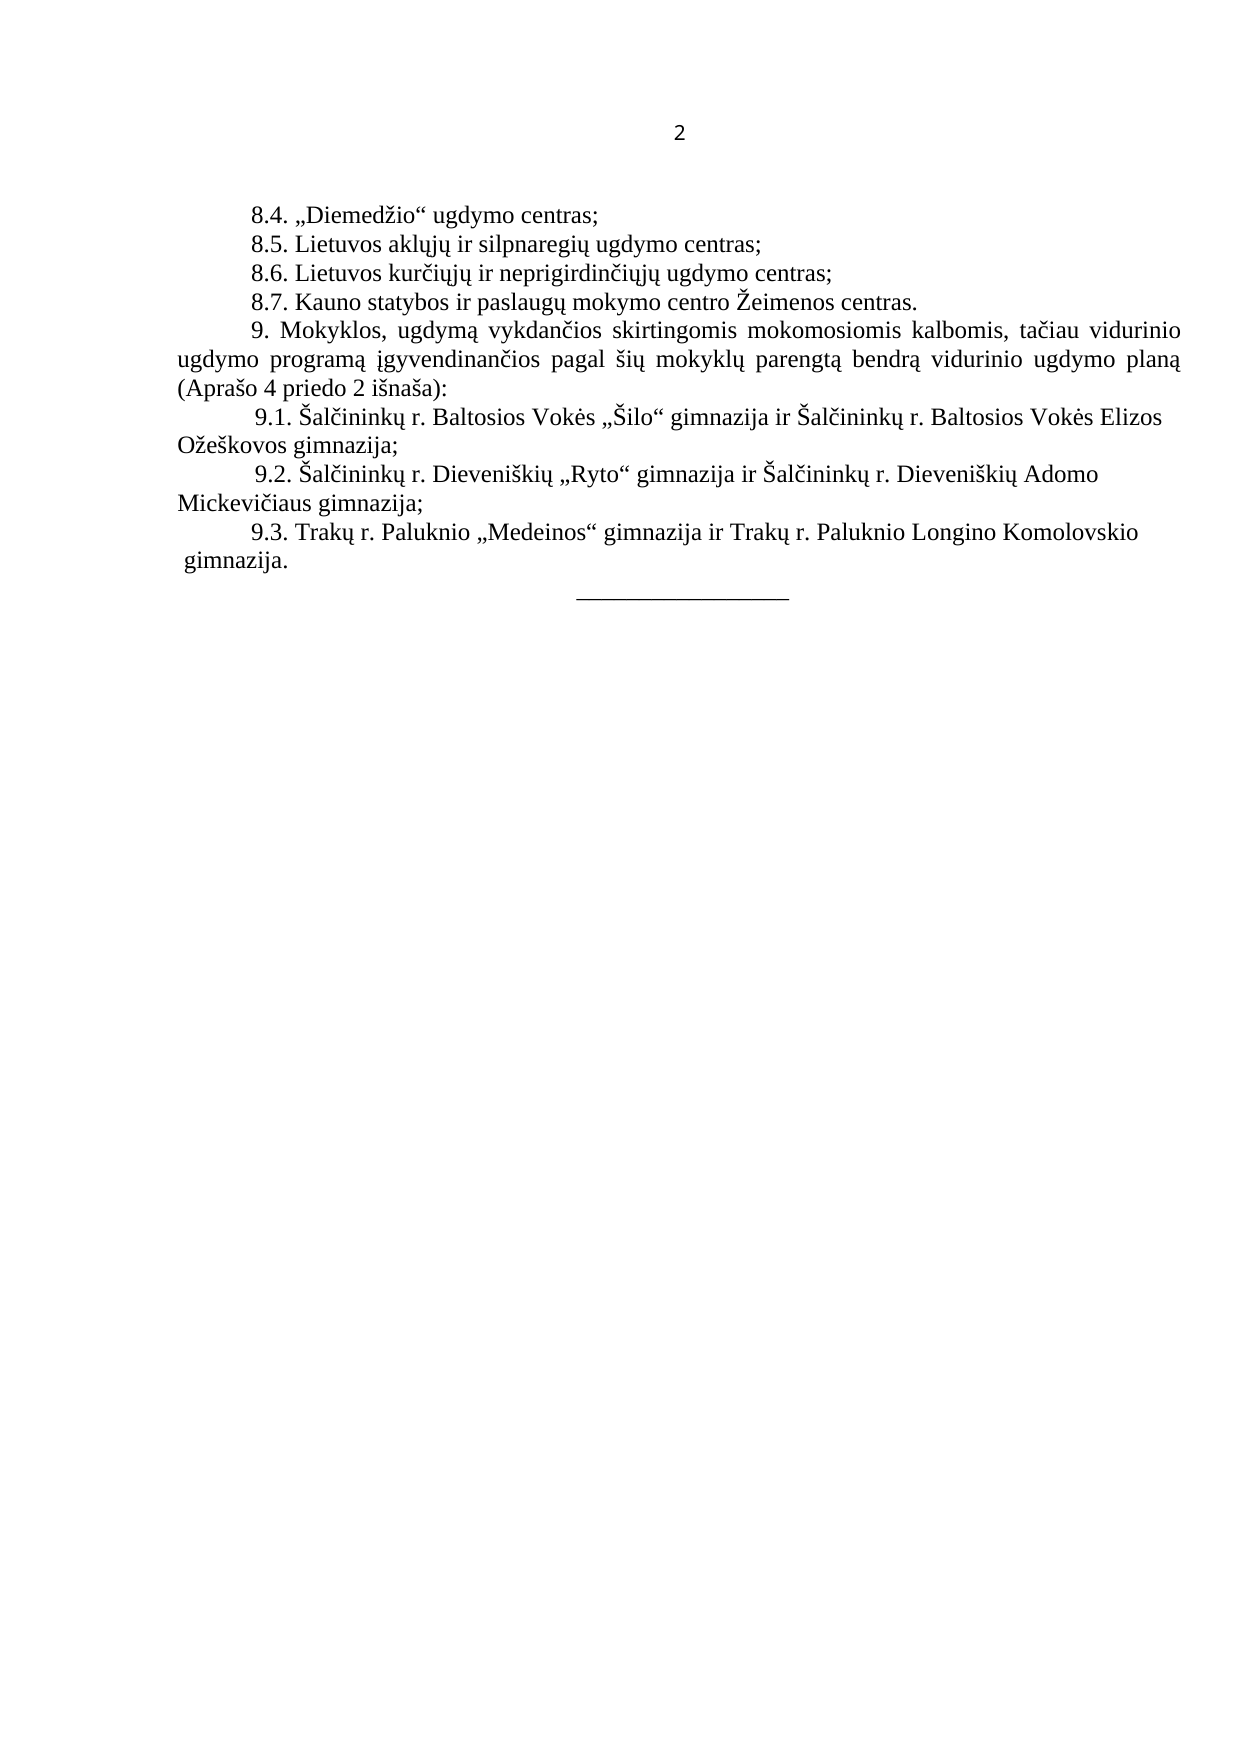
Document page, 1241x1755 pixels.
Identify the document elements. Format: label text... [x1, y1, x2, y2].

text gimnazija. [177, 545, 1182, 574]
text _________________ [177, 574, 1182, 603]
text 8.7. Kauno statybos ir paslaugų mokymo centro Žeimenos centras. [177, 287, 1182, 315]
text 8.6. Lietuvos kurčiųjų ir neprigirdinčiųjų ugdymo centras; [177, 258, 1182, 287]
text 9.2. Šalčininkų r. Dieveniškių „Ryto“ gimnazija ir Šalčininkų r. Dieveniškių Adomo [177, 459, 1182, 488]
text Ožeškovos gimnazija; [177, 430, 1182, 459]
text 8.4. „Diemedžio“ ugdymo centras; [177, 200, 1182, 229]
text 9.3. Trakų r. Paluknio „Medeinos“ gimnazija ir Trakų r. Paluknio Longino Komolovskio [251, 517, 1182, 545]
text 8.5. Lietuvos aklųjų ir silpnaregių ugdymo centras; [177, 229, 1182, 258]
text 9. Mokyklos, ugdymą vykdančios skirtingomis mokomosiomis kalbomis, tačiau vidurinio ugdymo programą įgyvendinančios pagal šių mokyklų parengtą bendrą vidurinio ugdymo planą (Aprašo 4 priedo 2 išnaša): [177, 315, 1182, 402]
text 9.1. Šalčininkų r. Baltosios Vokės „Šilo“ gimnazija ir Šalčininkų r. Baltosios Vokės Elizos [177, 402, 1182, 430]
text Mickevičiaus gimnazija; [177, 488, 1182, 517]
